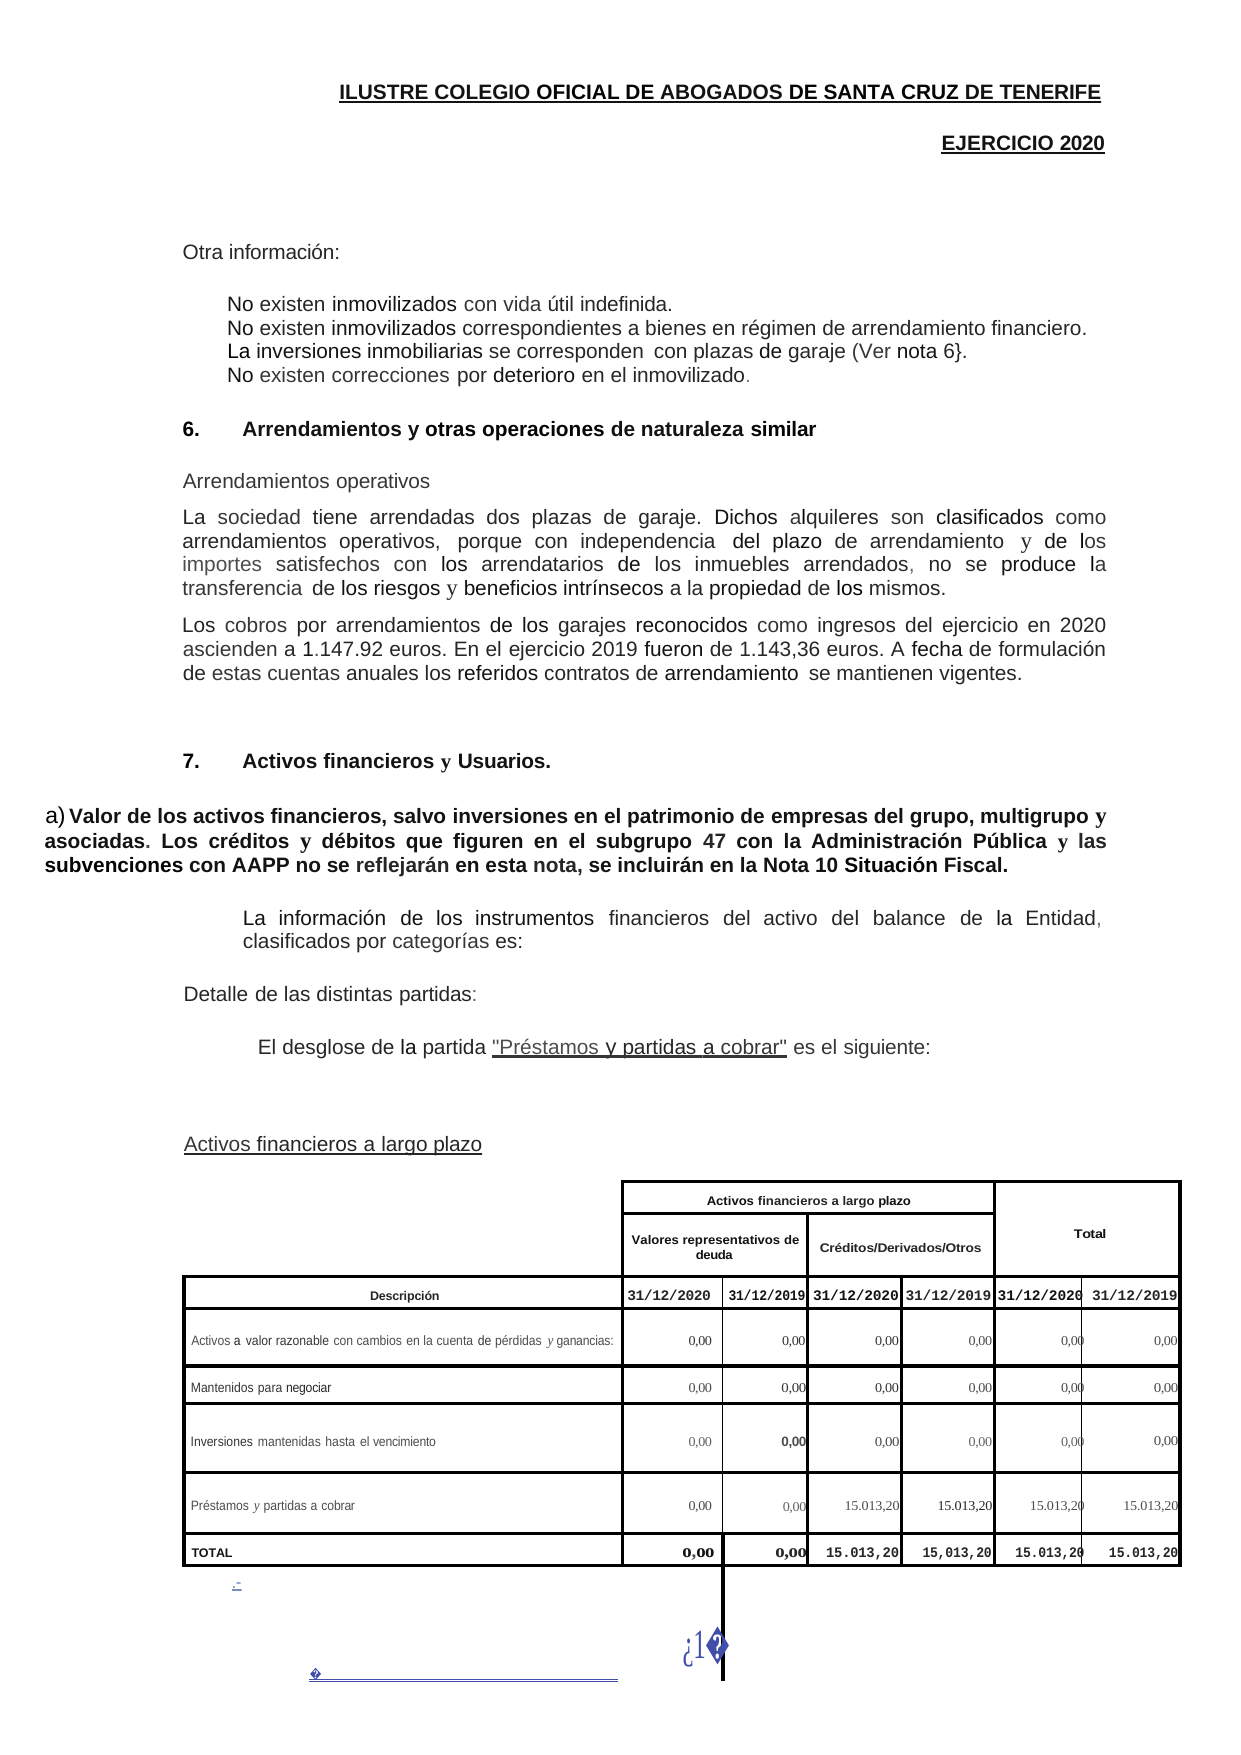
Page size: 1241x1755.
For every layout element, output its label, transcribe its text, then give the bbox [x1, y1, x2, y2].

table_cell 15.013,20 [996, 1474, 1081, 1532]
table_cell 0,00 [809, 1310, 900, 1364]
table_cell 31/12/2020 [809, 1278, 900, 1307]
table_cell Activos a valor razonable con cambios en la cuenta de pérdidas y ganancias: [186, 1310, 621, 1364]
table_cell 15.013,20 [1082, 1535, 1178, 1564]
text Los cobros por arrendamientos de los garajes reconocidos como ingresos del ejercicio en 2020 ascienden a 1.147.92 euros. En el ejercicio 2019 fueron de 1.143,36 euros. A fecha de formulación de estas cuentas anuales los referidos contratos de arrendamiento se mantienen vigentes. [182, 612, 1106, 684]
text Detalle de las distintas partidas: [183, 982, 1241, 1006]
table_cell [725, 1567, 1180, 1681]
text No existen inmovilizados correspondientes a bienes en régimen de arrendamiento financiero. La inversiones inmobiliarias se corresponden con plazas de garaje (Ver nota 6}. [227, 317, 1088, 363]
table_cell Descripción [186, 1278, 621, 1307]
text No existen inmovilizados con vida útil indefinida. [227, 292, 1241, 316]
list Valor de los activos financieros, salvo inversiones en el patrimonio de empresas del grupo, multigrupo y asociadas. Los créditos y débitos que figuren en el subgrupo 47 con la Administración Pública y las subvenciones con AAPP no se reflejarán en esta nota, se incluirán en la Nota 10 Situación Fiscal. [44, 803, 1107, 876]
text Activos financieros a largo plazo [183, 1132, 1241, 1156]
table_cell o,oo [624, 1535, 721, 1564]
table_cell 0,00 [996, 1310, 1081, 1364]
table_cell o,oo [725, 1535, 806, 1564]
table_cell Mantenidos para negociar [186, 1368, 621, 1402]
table_cell Créditos/Derivados/Otros [809, 1215, 993, 1274]
text La información de los instrumentos financieros del activo del balance de la Entidad, clasificados por categorías es: [243, 907, 1106, 952]
table_cell .- ¿1� � [184, 1567, 721, 1681]
table_cell 0,00 [1082, 1310, 1178, 1364]
table_cell 15.013,20 [903, 1474, 993, 1532]
table_cell 0,00 [809, 1368, 900, 1402]
list Arrendamientos y otras operaciones de naturaleza similar [182, 416, 1241, 440]
table_cell 0,00 [624, 1368, 722, 1402]
table_cell 15.013,20 [809, 1474, 900, 1532]
table_cell 0,00 [723, 1310, 806, 1364]
table_cell 0,00 [624, 1405, 722, 1471]
table_cell TOTAL [186, 1535, 621, 1564]
table_cell 15.013,20 [809, 1535, 900, 1564]
table_cell 0,00 [723, 1368, 806, 1402]
text Arrendamientos operativos [183, 469, 1241, 493]
table_cell 31/12/2019 [723, 1278, 806, 1307]
table_header Total [996, 1183, 1178, 1274]
table_cell 15.013,20 [1082, 1474, 1178, 1532]
text La sociedad tiene arrendadas dos plazas de garaje. Dichos alquileres son clasificados como arrendamientos operativos, porque con independencia del plazo de arrendamiento y de los importes satisfechos con los arrendatarios de los inmuebles arrendados, no se produce la transferencia de los riesgos y beneficios intrínsecos a la propiedad de los mismos. [182, 506, 1106, 600]
table_cell 15.013,20 [996, 1535, 1081, 1564]
text No existen correcciones por deterioro en el inmovilizado. [227, 363, 1241, 387]
table_cell 15,013,20 [903, 1535, 993, 1564]
table_cell 0,00 [723, 1405, 806, 1471]
table_header Activos financieros a largo plazo [624, 1183, 993, 1212]
table_cell 0,00 [1082, 1405, 1178, 1471]
table_cell 0,00 [903, 1405, 993, 1471]
subtitle ILUSTRE COLEGIO OFICIAL DE ABOGADOS DE SANTA CRUZ DE TENERIFE [339, 80, 1241, 104]
table_cell Inversiones mantenidas hasta el vencimiento [186, 1405, 621, 1471]
text Otra información: [182, 240, 1241, 264]
table_cell 31/12/2019 [903, 1278, 993, 1307]
text EJERCICIO 2020 [44, 131, 1105, 155]
text V 18 [176, 1179, 1241, 1733]
table_cell 0,00 [723, 1474, 806, 1532]
table_cell 0,00 [903, 1310, 993, 1364]
list Activos financieros y Usuarios. [182, 749, 1241, 773]
text El desglose de la partida "Préstamos y partidas a cobrar" es el siguiente: [258, 1034, 1241, 1059]
table_cell 0,00 [996, 1368, 1081, 1402]
table_cell 0,00 [809, 1405, 900, 1471]
table_header [184, 1180, 621, 1274]
table_cell Valores representativos de deuda [624, 1215, 806, 1274]
table_cell 0,00 [1082, 1368, 1178, 1402]
table_cell 0,00 [996, 1405, 1081, 1471]
table_cell 0,00 [903, 1368, 993, 1402]
table_cell 0,00 [624, 1310, 722, 1364]
table_cell 31/12/2020 [996, 1278, 1081, 1307]
table_cell Préstamos y partidas a cobrar [186, 1474, 621, 1532]
table_cell 0,00 [624, 1474, 722, 1532]
table_cell 31/12/2019 [1082, 1278, 1178, 1307]
table_cell 31/12/2020 [624, 1278, 722, 1307]
